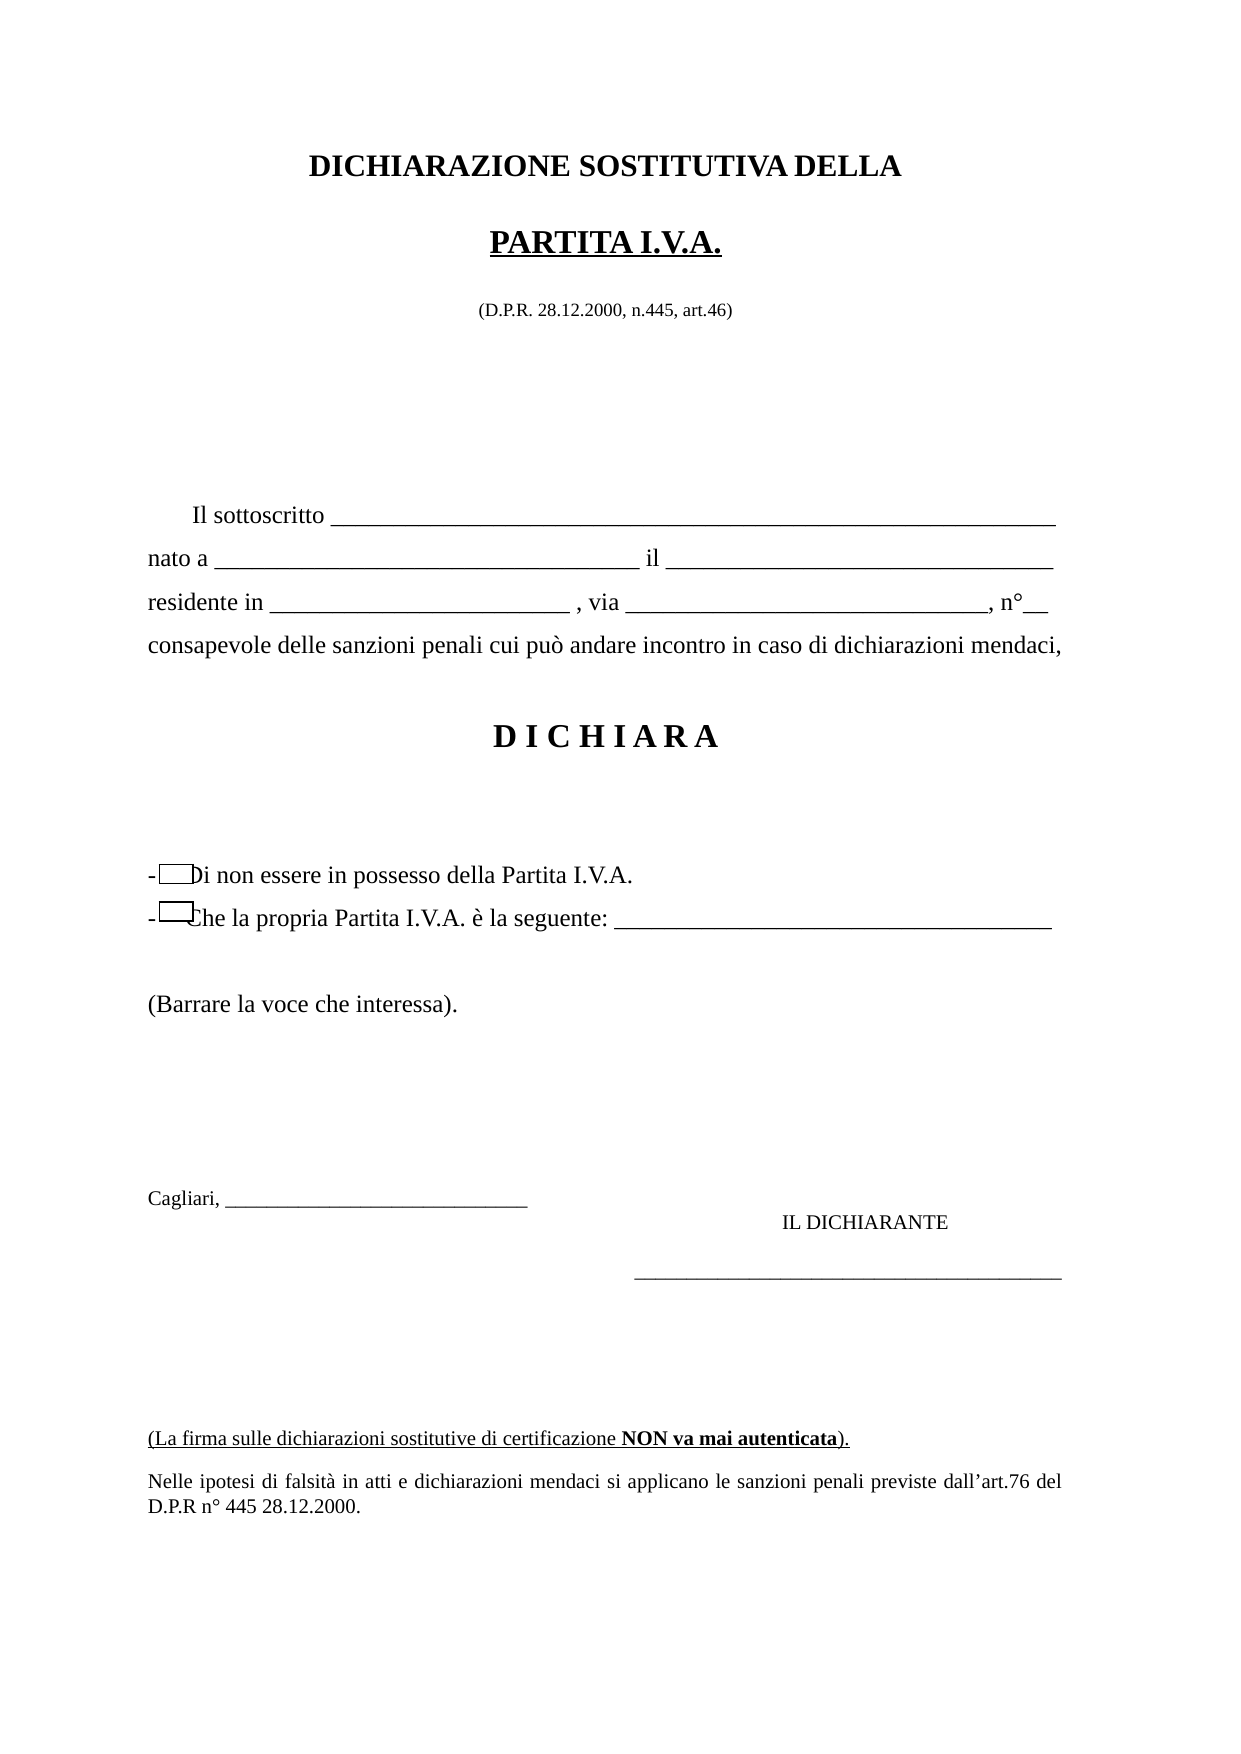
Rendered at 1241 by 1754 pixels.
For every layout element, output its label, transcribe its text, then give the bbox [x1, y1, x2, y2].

list Di non essere in possesso della Partita I.V.A. [148, 860, 1063, 888]
text residente in ________________________ , via _____________________________, n°__ [148, 587, 1063, 615]
text (Barrare la voce che interessa). [148, 989, 1063, 1018]
subtitle D I C H I A R A [148, 716, 1063, 754]
title DICHIARAZIONE SOSTITUTIVA DELLA [148, 148, 1063, 183]
text IL DICHIARANTE [148, 1210, 1063, 1234]
subtitle Il sottoscritto __________________________________________________________ [148, 500, 1063, 529]
list Che la propria Partita I.V.A. è la seguente: ___________________________________ [148, 903, 1063, 932]
text nato a __________________________________ il _______________________________ [148, 543, 1063, 572]
text (D.P.R. 28.12.2000, n.445, art.46) [148, 298, 1063, 320]
text (La firma sulle dichiarazioni sostitutive di certificazione NON va mai autenticata). [148, 1426, 1063, 1450]
text Nelle ipotesi di falsità in atti e dichiarazioni mendaci si applicano le sanzioni penali previste dall’art.76 del D.P.R n° 445 28.12.2000. [148, 1469, 1063, 1518]
title PARTITA I.V.A. [148, 222, 1063, 260]
text _________________________________________ [148, 1258, 1063, 1282]
text Cagliari, _____________________________ [148, 1186, 1063, 1210]
text consapevole delle sanzioni penali cui può andare incontro in caso di dichiarazioni mendaci, [148, 630, 1063, 658]
